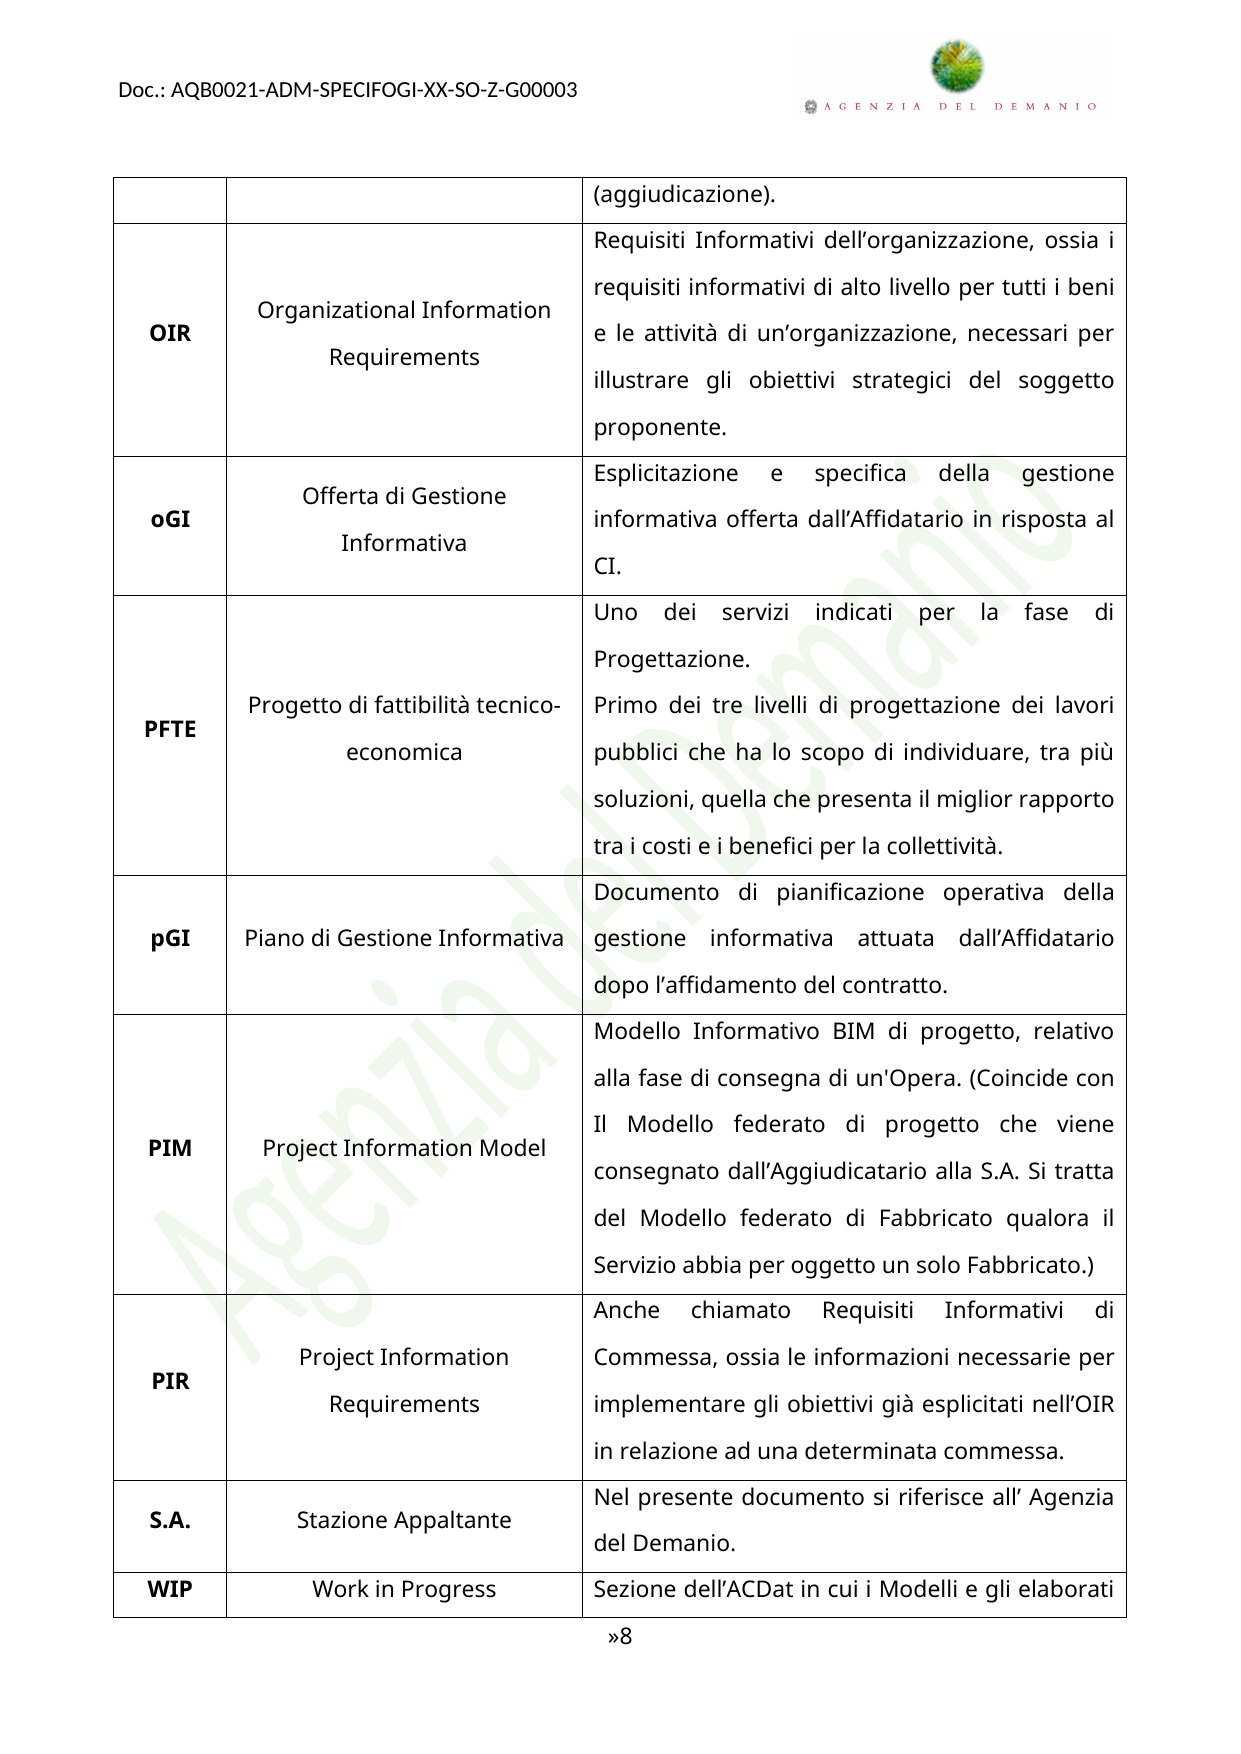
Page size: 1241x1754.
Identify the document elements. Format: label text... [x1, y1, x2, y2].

table_cell Documento di pianificazione operativa della gestione informativa attuata dall’Affidatario dopo l’affidamento del contratto. [583, 876, 1126, 1014]
table_cell Uno dei servizi indicati per la fase di Progettazione. Primo dei tre livelli di progettazione dei lavori pubblici che ha lo scopo di individuare, tra più soluzioni, quella che presenta il miglior rapporto tra i costi e i benefici per la collettività. [583, 596, 1126, 874]
table_cell (aggiudicazione). [583, 178, 1126, 223]
table_cell [114, 178, 226, 223]
table_cell pGI [114, 876, 226, 1014]
table_cell Piano di Gestione Informativa [519, 876, 582, 939]
table_cell Modello Informativo BIM di progetto, relativo alla fase di consegna di un'Opera. (Coincide con Il Modello federato di progetto che viene consegnato dall’Aggiudicatario alla S.A. Si tratta del Modello federato di Fabbricato qualora il Servizio abbia per oggetto un solo Fabbricato.) [583, 1015, 1126, 1293]
table_cell Offerta di Gestione Informativa [227, 457, 582, 595]
table_cell PFTE [114, 596, 226, 874]
table_cell Piano di Gestione Informativa [456, 996, 492, 1014]
table_cell Nel presente documento si riferisce all’ Agenzia del Demanio. [583, 1481, 1126, 1572]
table_cell Project Information Requirements [227, 1295, 582, 1479]
table_cell Project Information Model [227, 1015, 582, 1293]
table_cell Stazione Appaltante [227, 1481, 582, 1572]
table_cell [227, 178, 582, 223]
table_cell Piano di Gestione Informativa [528, 924, 582, 998]
table_cell Esplicitazione e specifica della gestione informativa offerta dall’Affidatario in risposta al CI. [583, 457, 1126, 595]
table_cell Progetto di fattibilità tecnico-economica [227, 596, 582, 874]
table_cell Piano di Gestione Informativa [227, 876, 580, 1014]
table_cell Organizational Information Requirements [227, 224, 582, 456]
table_cell Anche chiamato Requisiti Informativi di Commessa, ossia le informazioni necessarie per implementare gli obiettivi già esplicitati nell’OIR in relazione ad una determinata commessa. [583, 1295, 1126, 1479]
table_cell Requisiti Informativi dell’organizzazione, ossia i requisiti informativi di alto livello per tutti i beni e le attività di un’organizzazione, necessari per illustrare gli obiettivi strategici del soggetto proponente. [583, 224, 1126, 456]
table_cell Work in Progress [227, 1573, 582, 1617]
table_cell oGI [114, 457, 226, 595]
table_cell OIR [114, 224, 226, 456]
table_cell WIP [114, 1573, 226, 1617]
table_cell PIR [114, 1295, 226, 1479]
table_cell PIM [114, 1015, 226, 1293]
table_cell S.A. [114, 1481, 226, 1572]
table_cell Sezione dell’ACDat in cui i Modelli e gli elaborati [583, 1573, 1126, 1617]
